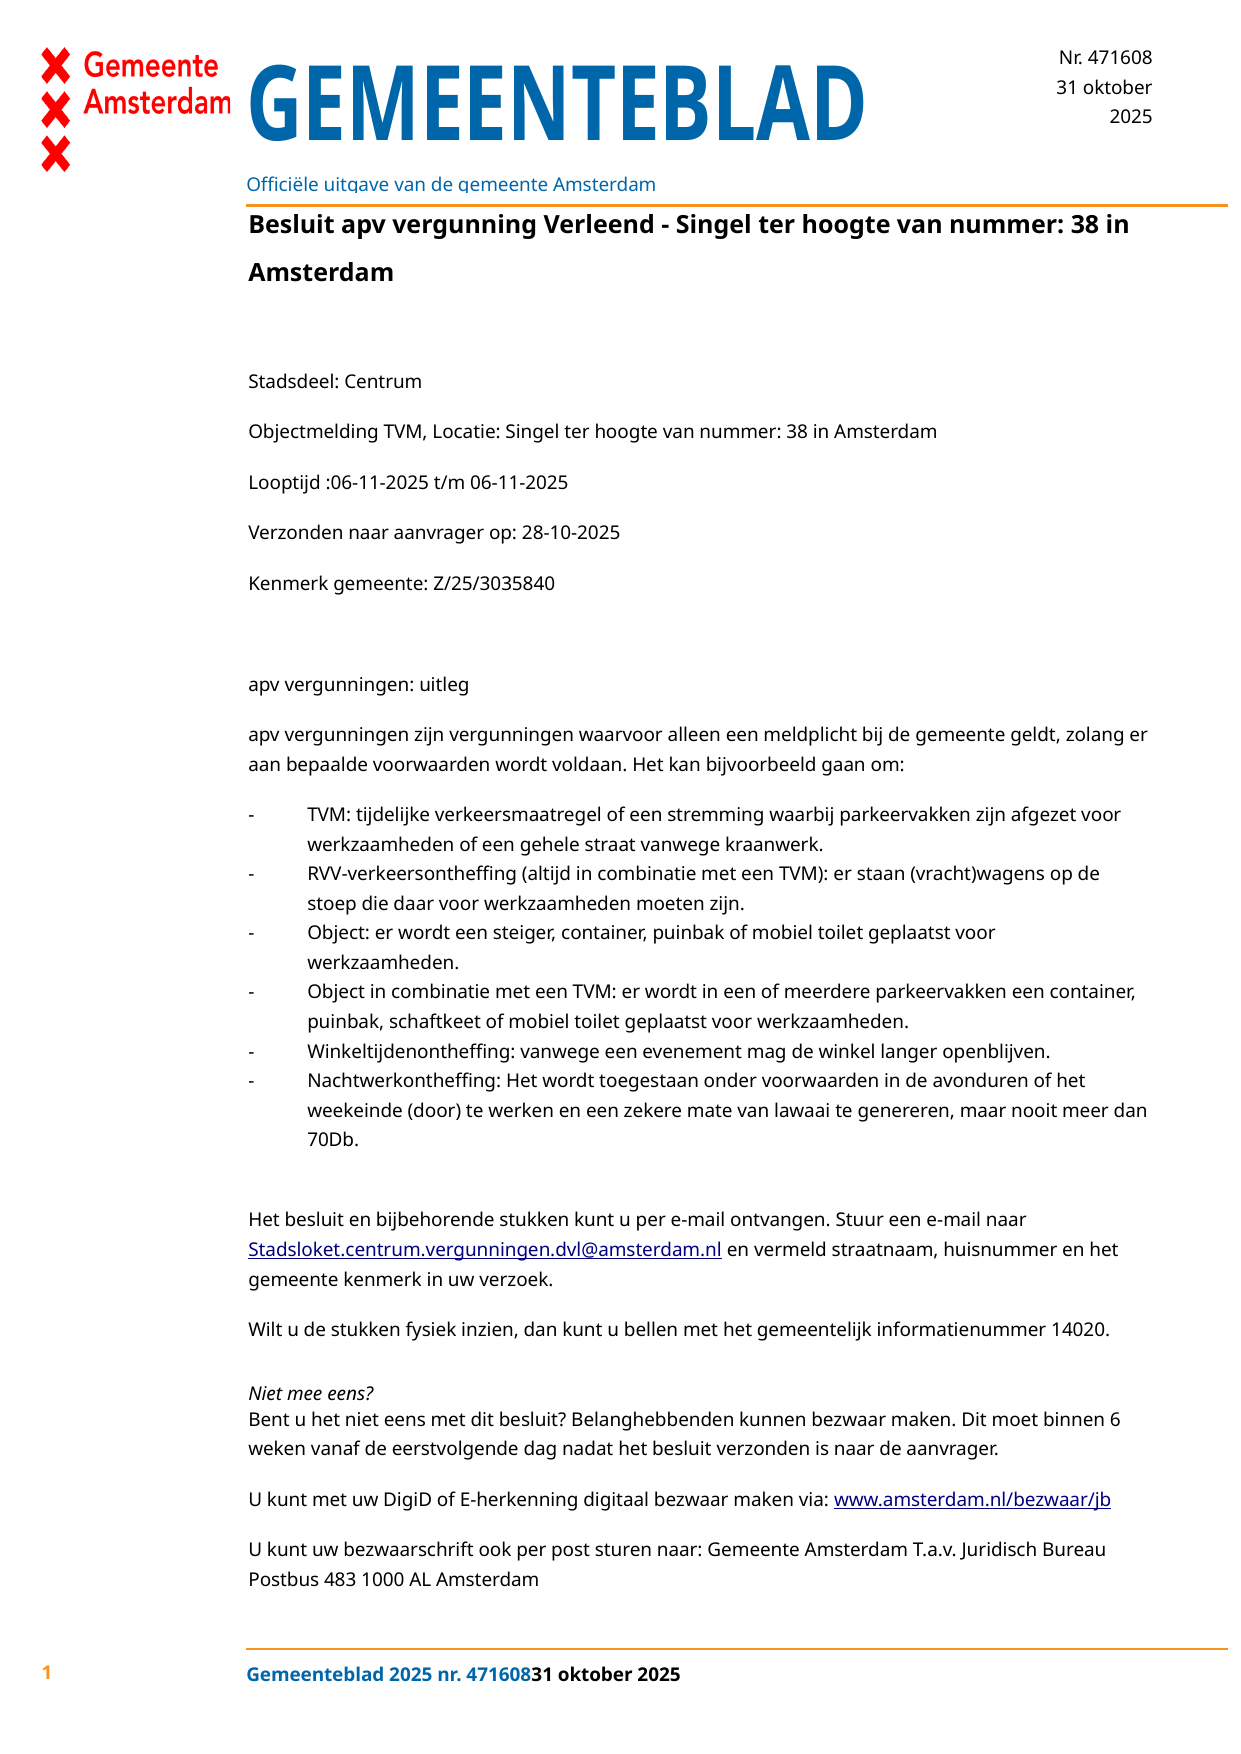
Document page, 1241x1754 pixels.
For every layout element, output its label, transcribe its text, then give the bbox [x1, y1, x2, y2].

list Object in combinatie met een TVM: er wordt in een of meerdere parkeervakken een container, puinbak, schaftkeet of mobiel toilet geplaatst voor werkzaamheden. [248, 979, 1152, 1034]
list RVV-verkeersontheffing (altijd in combinatie met een TVM): er staan (vracht)wagens op de stoep die daar voor werkzaamheden moeten zijn. [248, 860, 1152, 916]
text apv vergunningen: uitleg [248, 671, 1152, 697]
text Verzonden naar aanvrager op: 28-10-2025 [248, 519, 1152, 545]
text Het besluit en bijbehorende stukken kunt u per e-mail ontvangen. Stuur een e-mail naar Stadsloket.centrum.vergunningen.dvl@amsterdam.nl en vermeld straatnaam, huisnummer en het gemeente kenmerk in uw verzoek. [248, 1207, 1152, 1292]
text apv vergunningen zijn vergunningen waarvoor alleen een meldplicht bij de gemeente geldt, zolang er aan bepaalde voorwaarden wordt voldaan. Het kan bijvoorbeeld gaan om: [248, 721, 1152, 777]
text Looptijd :06-11-2025 t/m 06-11-2025 [248, 469, 1152, 495]
text U kunt uw bezwaarschrift ook per post sturen naar: Gemeente Amsterdam T.a.v. Juridisch Bureau Postbus 483 1000 AL Amsterdam [248, 1536, 1152, 1592]
text Objectmelding TVM, Locatie: Singel ter hoogte van nummer: 38 in Amsterdam [248, 419, 1152, 444]
text Bent u het niet eens met dit besluit? Belanghebbenden kunnen bezwaar maken. Dit moet binnen 6 weken vanaf de eerstvolgende dag nadat het besluit verzonden is naar de aanvrager. [248, 1406, 1152, 1461]
text Stadsdeel: Centrum [248, 368, 1152, 394]
list Object: er wordt een steiger, container, puinbak of mobiel toilet geplaatst voor werkzaamheden. [248, 919, 1152, 975]
text Besluit apv vergunning Verleend - Singel ter hoogte van nummer: 38 in Amsterdam [248, 207, 1152, 288]
text Kenmerk gemeente: Z/25/3035840 [248, 570, 1152, 596]
list Nachtwerkontheffing: Het wordt toegestaan onder voorwaarden in de avonduren of het weekeinde (door) te werken en een zekere mate van lawaai te genereren, maar nooit meer dan 70Db. [248, 1067, 1152, 1152]
list TVM: tijdelijke verkeersmaatregel of een stremming waarbij parkeervakken zijn afgezet voor werkzaamheden of een gehele straat vanwege kraanwerk. [248, 801, 1152, 857]
picture [41, 47, 231, 172]
text Wilt u de stukken fysiek inzien, dan kunt u bellen met het gemeentelijk informatienummer 14020. [248, 1316, 1152, 1342]
text U kunt met uw DigiD of E-herkenning digitaal bezwaar maken via: www.amsterdam.nl/bezwaar/jb [248, 1486, 1152, 1512]
list Winkeltijdenontheffing: vanwege een evenement mag de winkel langer openblijven. [248, 1038, 1152, 1064]
text Niet mee eens? [248, 1380, 1152, 1406]
